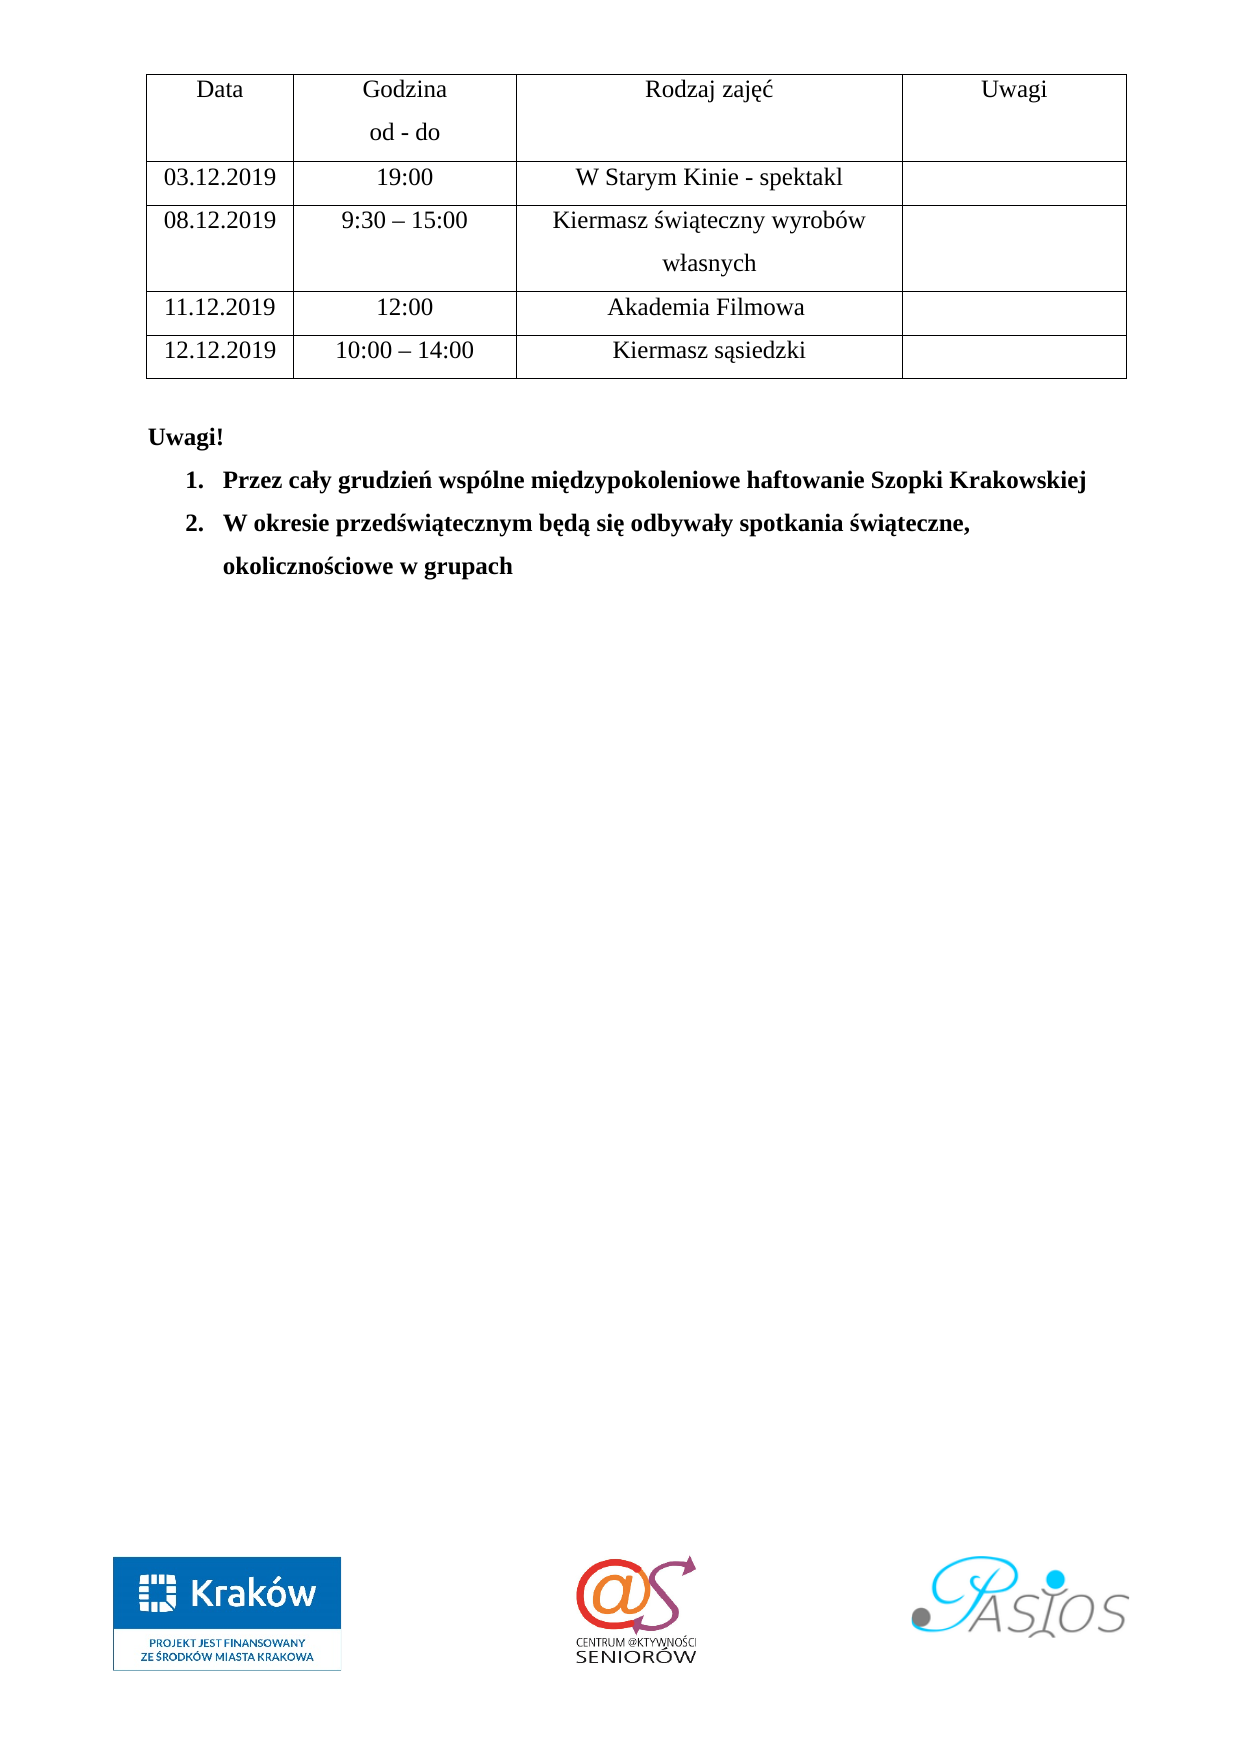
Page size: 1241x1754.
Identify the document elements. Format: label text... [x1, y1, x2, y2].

table_cell Kiermasz świąteczny wyrobów własnych [517, 206, 902, 291]
table_cell 10:00 – 14:00 [294, 336, 516, 378]
table_cell 9:30 – 15:00 [294, 206, 516, 291]
table_cell [903, 292, 1126, 335]
table_cell 12:00 [294, 292, 516, 335]
table_cell 03.12.2019 [147, 162, 293, 204]
table_cell 12.12.2019 [147, 336, 293, 378]
table_header Rodzaj zajęć [517, 75, 902, 161]
table_header Uwagi [903, 75, 1126, 161]
table_header Godzina od - do [294, 75, 516, 161]
table_cell [903, 336, 1126, 378]
table_cell W Starym Kinie - spektakl [517, 162, 902, 204]
table_cell Kiermasz sąsiedzki [517, 336, 902, 378]
table_cell 19:00 [294, 162, 516, 204]
table_cell Akademia Filmowa [517, 292, 902, 335]
table_cell [903, 162, 1126, 204]
table_header Data [147, 75, 293, 161]
table_cell [903, 206, 1126, 291]
list W okresie przedświątecznym będą się odbywały spotkania świąteczne, okolicznościowe w grupach [185, 508, 1093, 580]
table_cell 08.12.2019 [147, 206, 293, 291]
table_cell 11.12.2019 [147, 292, 293, 335]
list Przez cały grudzień wspólne międzypokoleniowe haftowanie Szopki Krakowskiej [185, 465, 1093, 494]
text Uwagi! [148, 422, 1093, 451]
